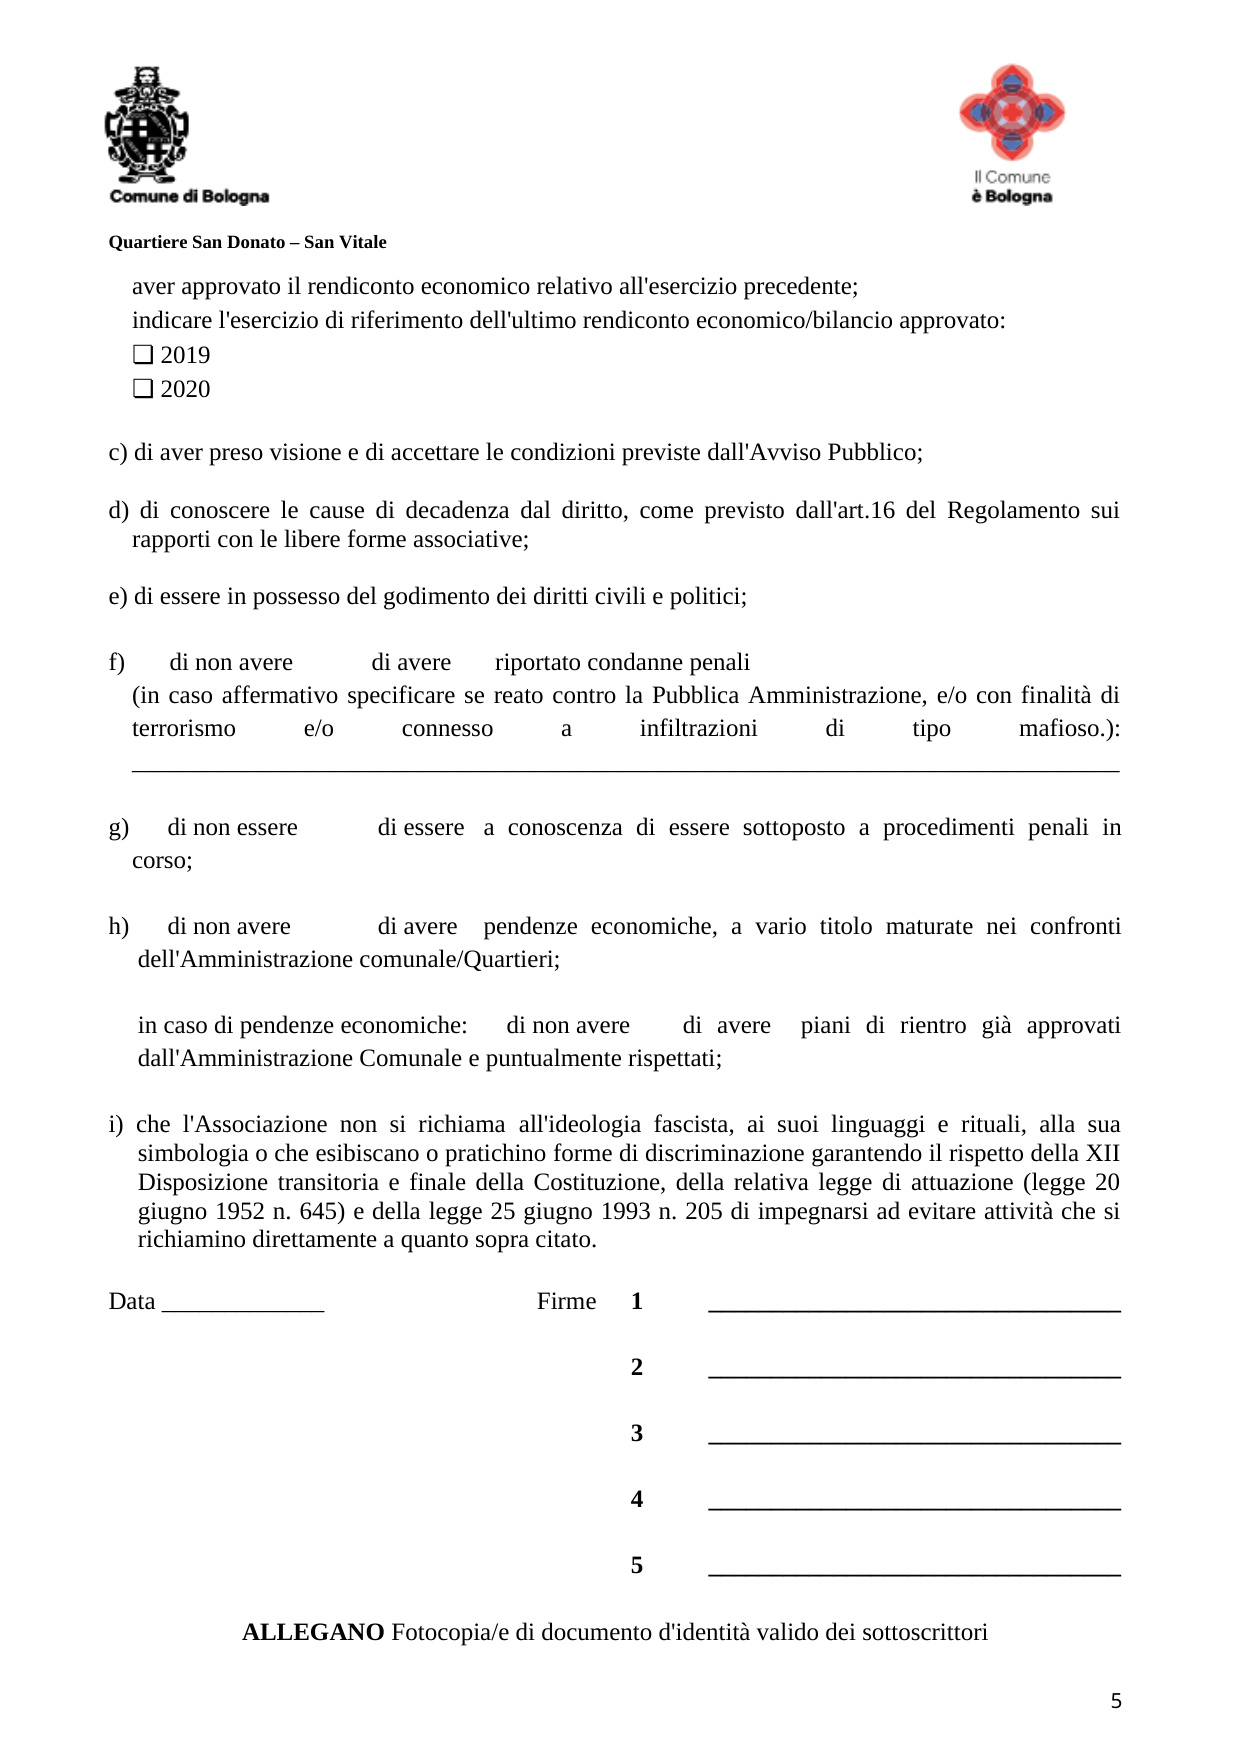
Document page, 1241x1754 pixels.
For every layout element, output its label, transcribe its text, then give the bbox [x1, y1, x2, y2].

text 3 _________________________________ [108, 1418, 1122, 1447]
text ❏ 2020 [132, 374, 1122, 403]
text 5 _________________________________ [108, 1551, 1122, 1579]
text g)  di non essere  di essere a conoscenza di essere sottoposto a procedimenti penali in corso; [108, 812, 1122, 874]
text (in caso affermativo specificare se reato contro la Pubblica Amministrazione, e/o con finalità di terrorismo e/o connesso a infiltrazioni di tipo mafioso.): _______________________________________________________________________________ [132, 680, 1122, 775]
text ALLEGANO Fotocopia/e di documento d'identità valido dei sottoscrittori [108, 1617, 1122, 1645]
text ❏ 2019 [132, 340, 1122, 368]
text c) di aver preso visione e di accettare le condizioni previste dall'Avviso Pubblico; [108, 437, 1122, 466]
text d) di conoscere le cause di decadenza dal diritto, come previsto dall'art.16 del Regolamento sui rapporti con le libere forme associative; [108, 495, 1122, 552]
picture [25, 8, 1133, 206]
text 4 _________________________________ [108, 1484, 1122, 1513]
text i) che l'Associazione non si richiama all'ideologia fascista, ai suoi linguaggi e rituali, alla sua simbologia o che esibiscano o pratichino forme di discriminazione garantendo il rispetto della XII Disposizione transitoria e finale della Costituzione, della relativa legge di attuazione (legge 20 giugno 1952 n. 645) e della legge 25 giugno 1993 n. 205 di impegnarsi ad evitare attività che si richiamino direttamente a quanto sopra citato. [108, 1109, 1122, 1253]
text aver approvato il rendiconto economico relativo all'esercizio precedente; [132, 271, 1122, 299]
text h)  di non avere  di avere pendenze economiche, a vario titolo maturate nei confronti dell'Amministrazione comunale/Quartieri; [108, 911, 1122, 973]
text 2 _________________________________ [108, 1352, 1122, 1381]
text in caso di pendenze economiche: di non avere  di avere piani di rientro già approvati dall'Amministrazione Comunale e puntualmente rispettati; [138, 1011, 1122, 1072]
text f)  di non avere  di avere riportato condanne penali [108, 647, 1122, 676]
text Data _____________ Firme 1 _________________________________ [108, 1286, 1122, 1315]
text e) di essere in possesso del godimento dei diritti civili e politici; [108, 581, 1122, 610]
text indicare l'esercizio di riferimento dell'ultimo rendiconto economico/bilancio approvato: [132, 305, 1122, 334]
